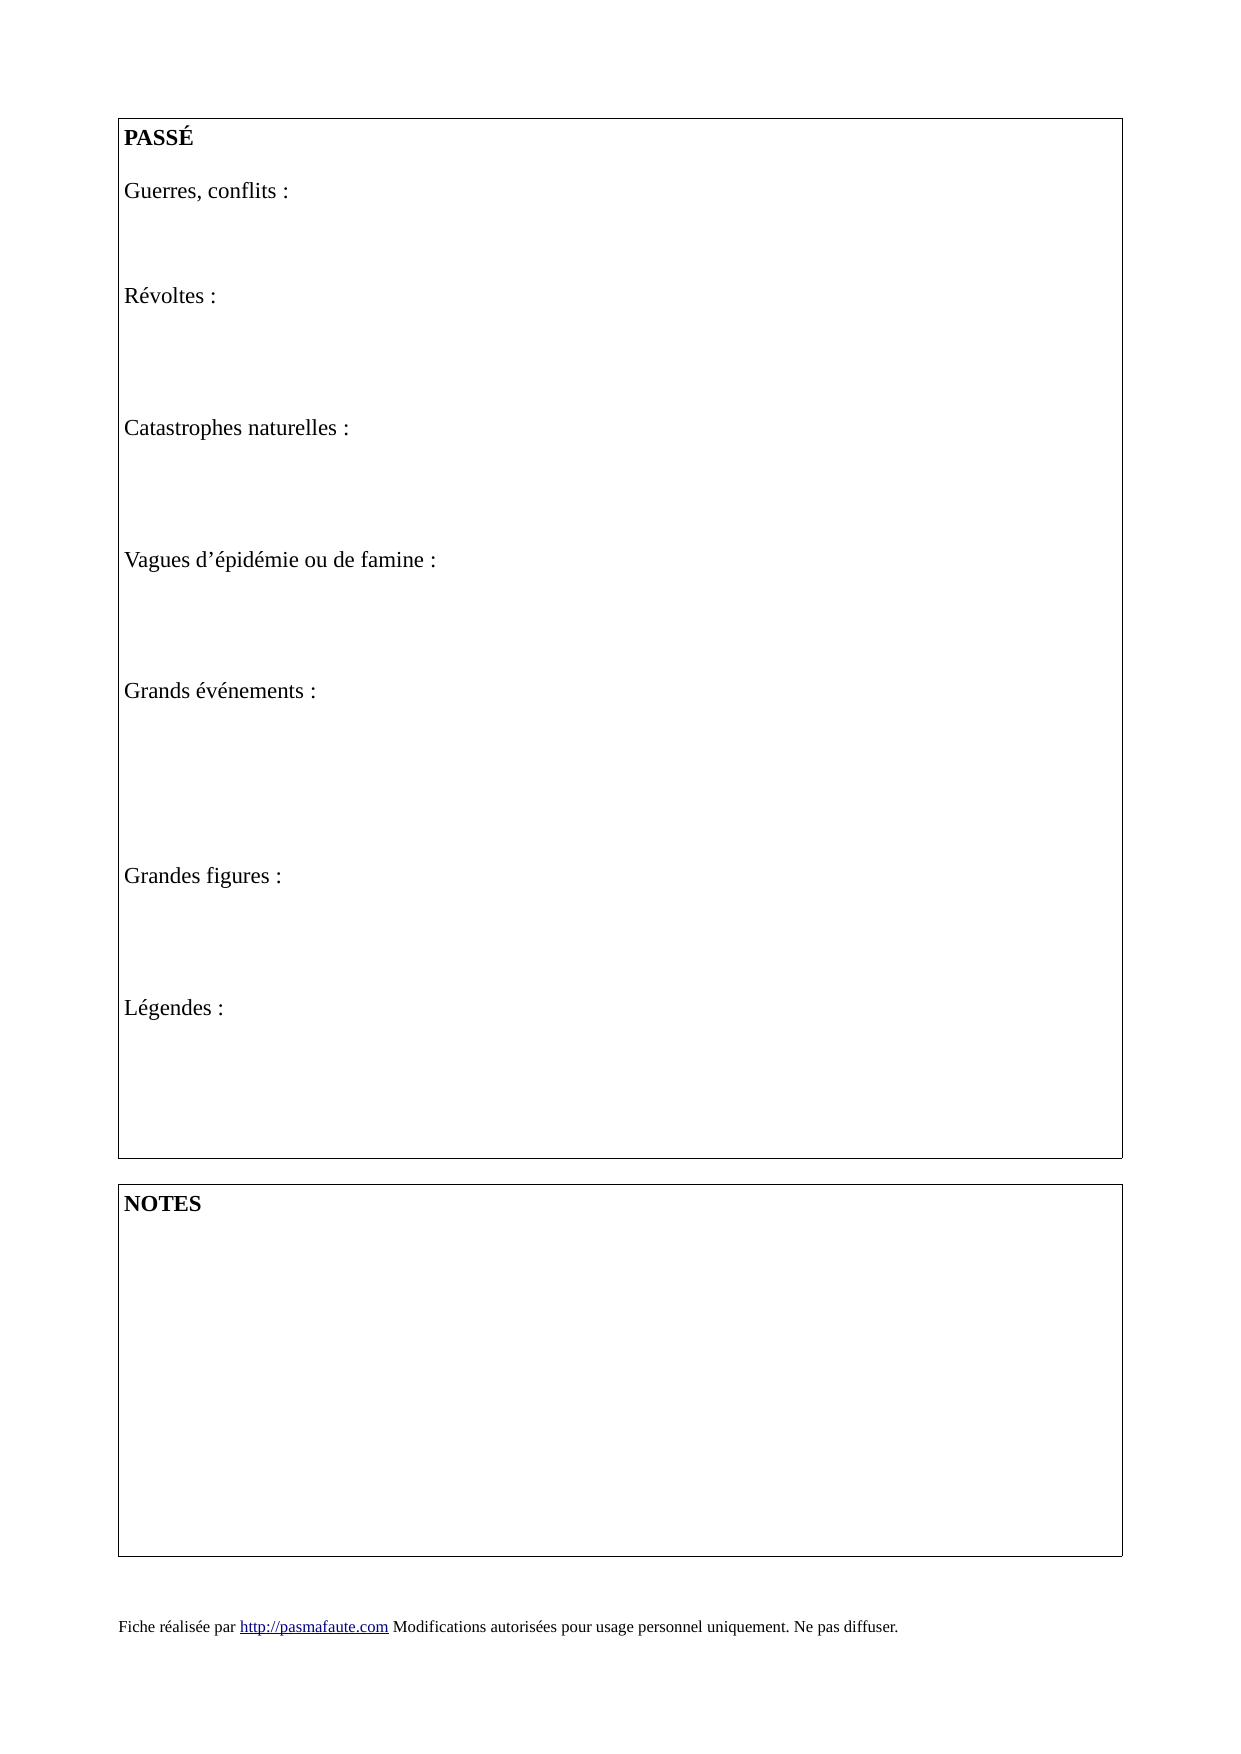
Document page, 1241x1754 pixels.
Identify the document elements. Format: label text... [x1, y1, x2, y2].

table_header PASSÉ Guerres, conflits : Révoltes : Catastrophes naturelles : Vagues d’épidémie ou de famine : Grands événements : Grandes figures : Légendes : [119, 119, 1122, 1157]
table_header NOTES [119, 1185, 1122, 1556]
